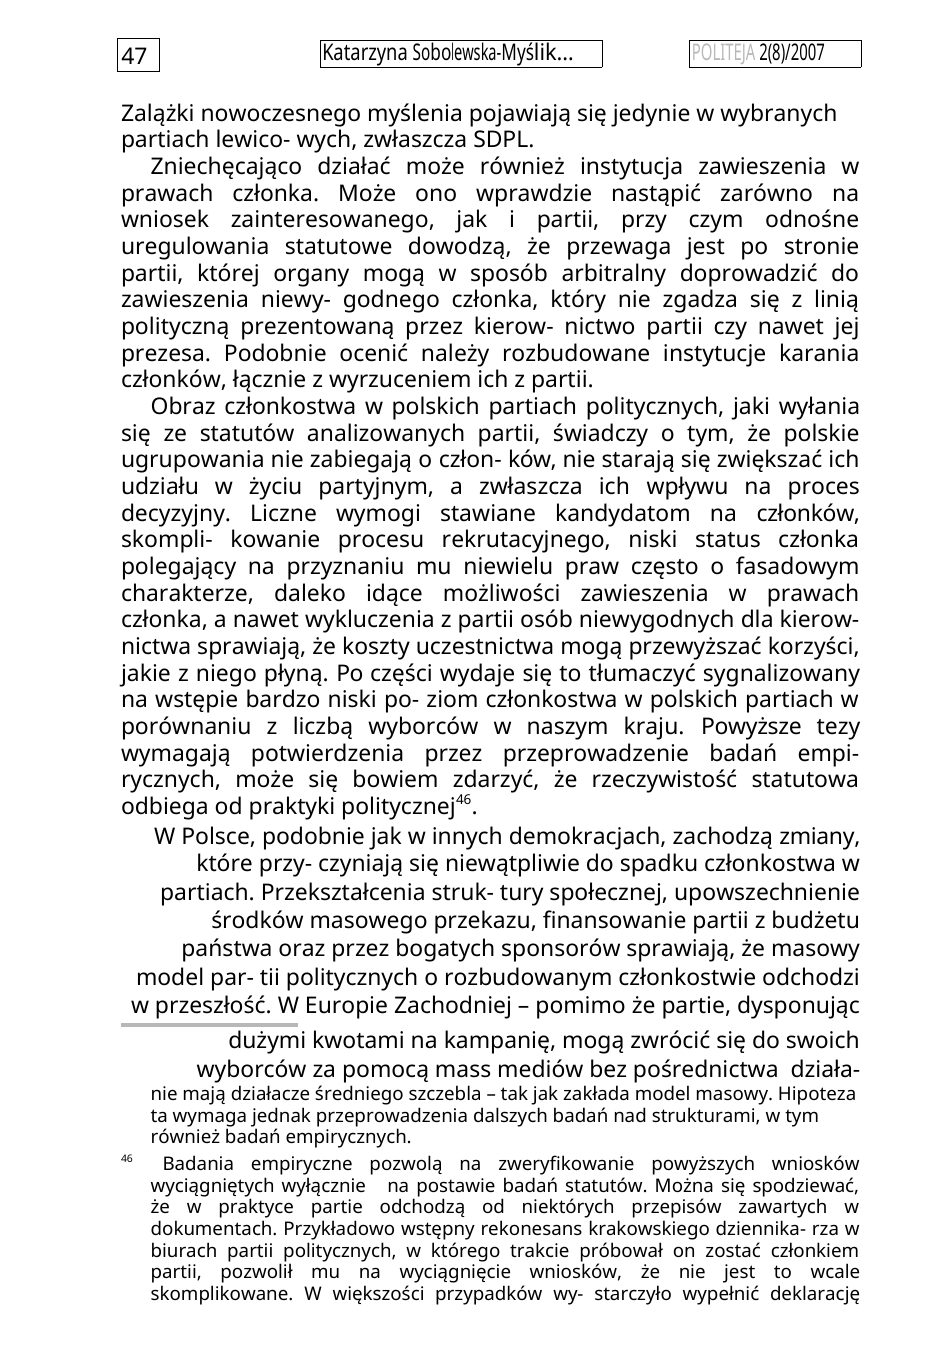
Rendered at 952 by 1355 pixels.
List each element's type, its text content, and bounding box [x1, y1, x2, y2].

text Obraz członkostwa w polskich partiach politycznych, jaki wyłania się ze statutów analizowanych partii, świadczy o tym, że polskie ugrupowania nie zabiegają o człon- ków, nie starają się zwiększać ich udziału w życiu partyjnym, a zwłaszcza ich wpływu na proces decyzyjny. Liczne wymogi stawiane kandydatom na członków, skompli- kowanie procesu rekrutacyjnego, niski status członka polegający na przyznaniu mu niewielu praw często o fasadowym charakterze, daleko idące możliwości zawieszenia w prawach członka, a nawet wykluczenia z partii osób niewygodnych dla kierow- nictwa sprawiają, że koszty uczestnictwa mogą przewyższać korzyści, jakie z niego płyną. Po części wydaje się to tłumaczyć sygnalizowany na wstępie bardzo niski po- ziom członkostwa w polskich partiach w porównaniu z liczbą wyborców w naszym kraju. Powyższe tezy wymagają potwierdzenia przez przeprowadzenie badań empi- rycznych, może się bowiem zdarzyć, że rzeczywistość statutowa odbiega od praktyki politycznej46. [121, 393, 860, 820]
text Zalążki nowoczesnego myślenia pojawiają się jedynie w wybranych partiach lewico- wych, zwłaszcza SDPL. [121, 100, 872, 153]
text nie mają działacze średniego szczebla – tak jak zakłada model masowy. Hipoteza ta wymaga jednak przeprowadzenia dalszych badań nad strukturami, w tym również badań empirycznych. [150, 1084, 872, 1147]
text Zniechęcająco działać może również instytucja zawieszenia w prawach członka. Może ono wprawdzie nastąpić zarówno na wniosek zainteresowanego, jak i partii, przy czym odnośne uregulowania statutowe dowodzą, że przewaga jest po stronie partii, której organy mogą w sposób arbitralny doprowadzić do zawieszenia niewy- godnego członka, który nie zgadza się z linią polityczną prezentowaną przez kierow- nictwo partii czy nawet jej prezesa. Podobnie ocenić należy rozbudowane instytucje karania członków, łącznie z wyrzuceniem ich z partii. [121, 153, 860, 393]
text 46 Badania empiryczne pozwolą na zweryfikowanie powyższych wniosków wyciągniętych wyłącznie na postawie badań statutów. Można się spodziewać, że w praktyce partie odchodzą od niektórych przepisów zawartych w dokumentach. Przykładowo wstępny rekonesans krakowskiego dziennika- rza w biurach partii politycznych, w którego trakcie próbował on zostać członkiem partii, pozwolił mu na wyciągnięcie wniosków, że nie jest to wcale skomplikowane. W większości przypadków wy- starczyło wypełnić deklarację [121, 1153, 860, 1305]
text W Polsce, podobnie jak w innych demokracjach, zachodzą zmiany, które przy- czyniają się niewątpliwie do spadku członkostwa w partiach. Przekształcenia struk- tury społecznej, upowszechnienie środków masowego przekazu, finansowanie partii z budżetu państwa oraz przez bogatych sponsorów sprawiają, że masowy model par- tii politycznych o rozbudowanym członkostwie odchodzi w przeszłość. W Europie Zachodniej – pomimo że partie, dysponując dużymi kwotami na kampanię, mogą zwrócić się do swoich wyborców za pomocą mass mediów bez pośrednictwa działa- [121, 821, 860, 1084]
